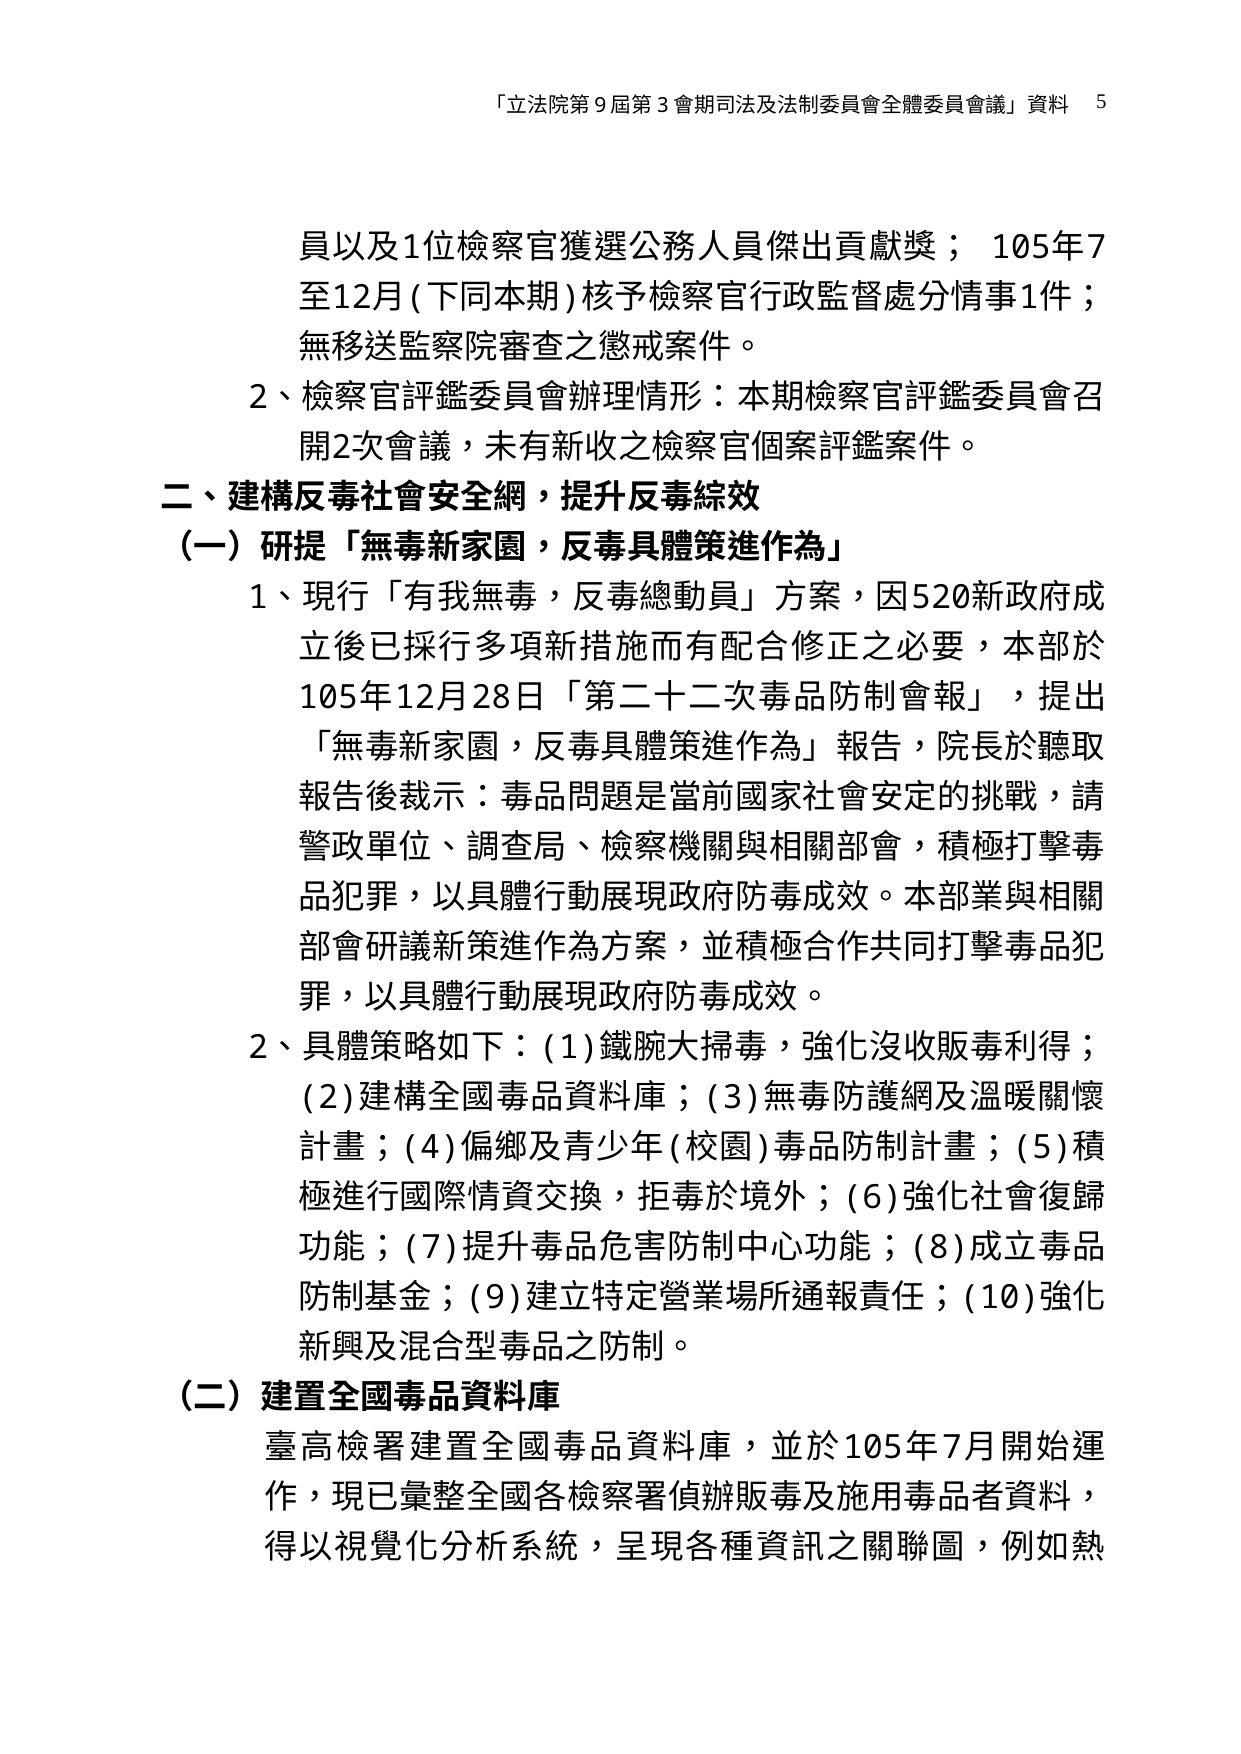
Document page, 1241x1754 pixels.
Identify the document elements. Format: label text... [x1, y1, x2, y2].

text 1、現行「有我無毒，反毒總動員」方案，因520新政府成立後已採行多項新措施而有配合修正之必要，本部於105年12月28日「第二十二次毒品防制會報」，提出「無毒新家園，反毒具體策進作為」報告，院長於聽取報告後裁示：毒品問題是當前國家社會安定的挑戰，請警政單位、調查局、檢察機關與相關部會，積極打擊毒品犯罪，以具體行動展現政府防毒成效。本部業與相關部會研議新策進作為方案，並積極合作共同打擊毒品犯罪，以具體行動展現政府防毒成效。 [248, 569, 1106, 1019]
text （一）研提「無毒新家園，反毒具體策進作為」 [160, 519, 1106, 569]
text 臺高檢署建置全國毒品資料庫，並於105年7月開始運作，現已彙整全國各檢察署偵辦販毒及施用毒品者資料，得以視覺化分析系統，呈現各種資訊之關聯圖，例如熱 [264, 1419, 1106, 1569]
text 2、檢察官評鑑委員會辦理情形：本期檢察官評鑑委員會召開2次會議，未有新收之檢察官個案評鑑案件。 [248, 369, 1106, 469]
text （二）建置全國毒品資料庫 [160, 1369, 1106, 1419]
text 員以及1位檢察官獲選公務人員傑出貢獻獎； 105年7至12月(下同本期)核予檢察官行政監督處分情事1件；無移送監察院審查之懲戒案件。 [248, 219, 1106, 369]
text 2、具體策略如下：(1)鐵腕大掃毒，強化沒收販毒利得；(2)建構全國毒品資料庫；(3)無毒防護網及溫暖關懷計畫；(4)偏鄉及青少年(校園)毒品防制計畫；(5)積極進行國際情資交換，拒毒於境外；(6)強化社會復歸功能；(7)提升毒品危害防制中心功能；(8)成立毒品防制基金；(9)建立特定營業場所通報責任；(10)強化新興及混合型毒品之防制。 [248, 1019, 1106, 1369]
text 二、建構反毒社會安全網，提升反毒綜效 [160, 469, 1106, 519]
